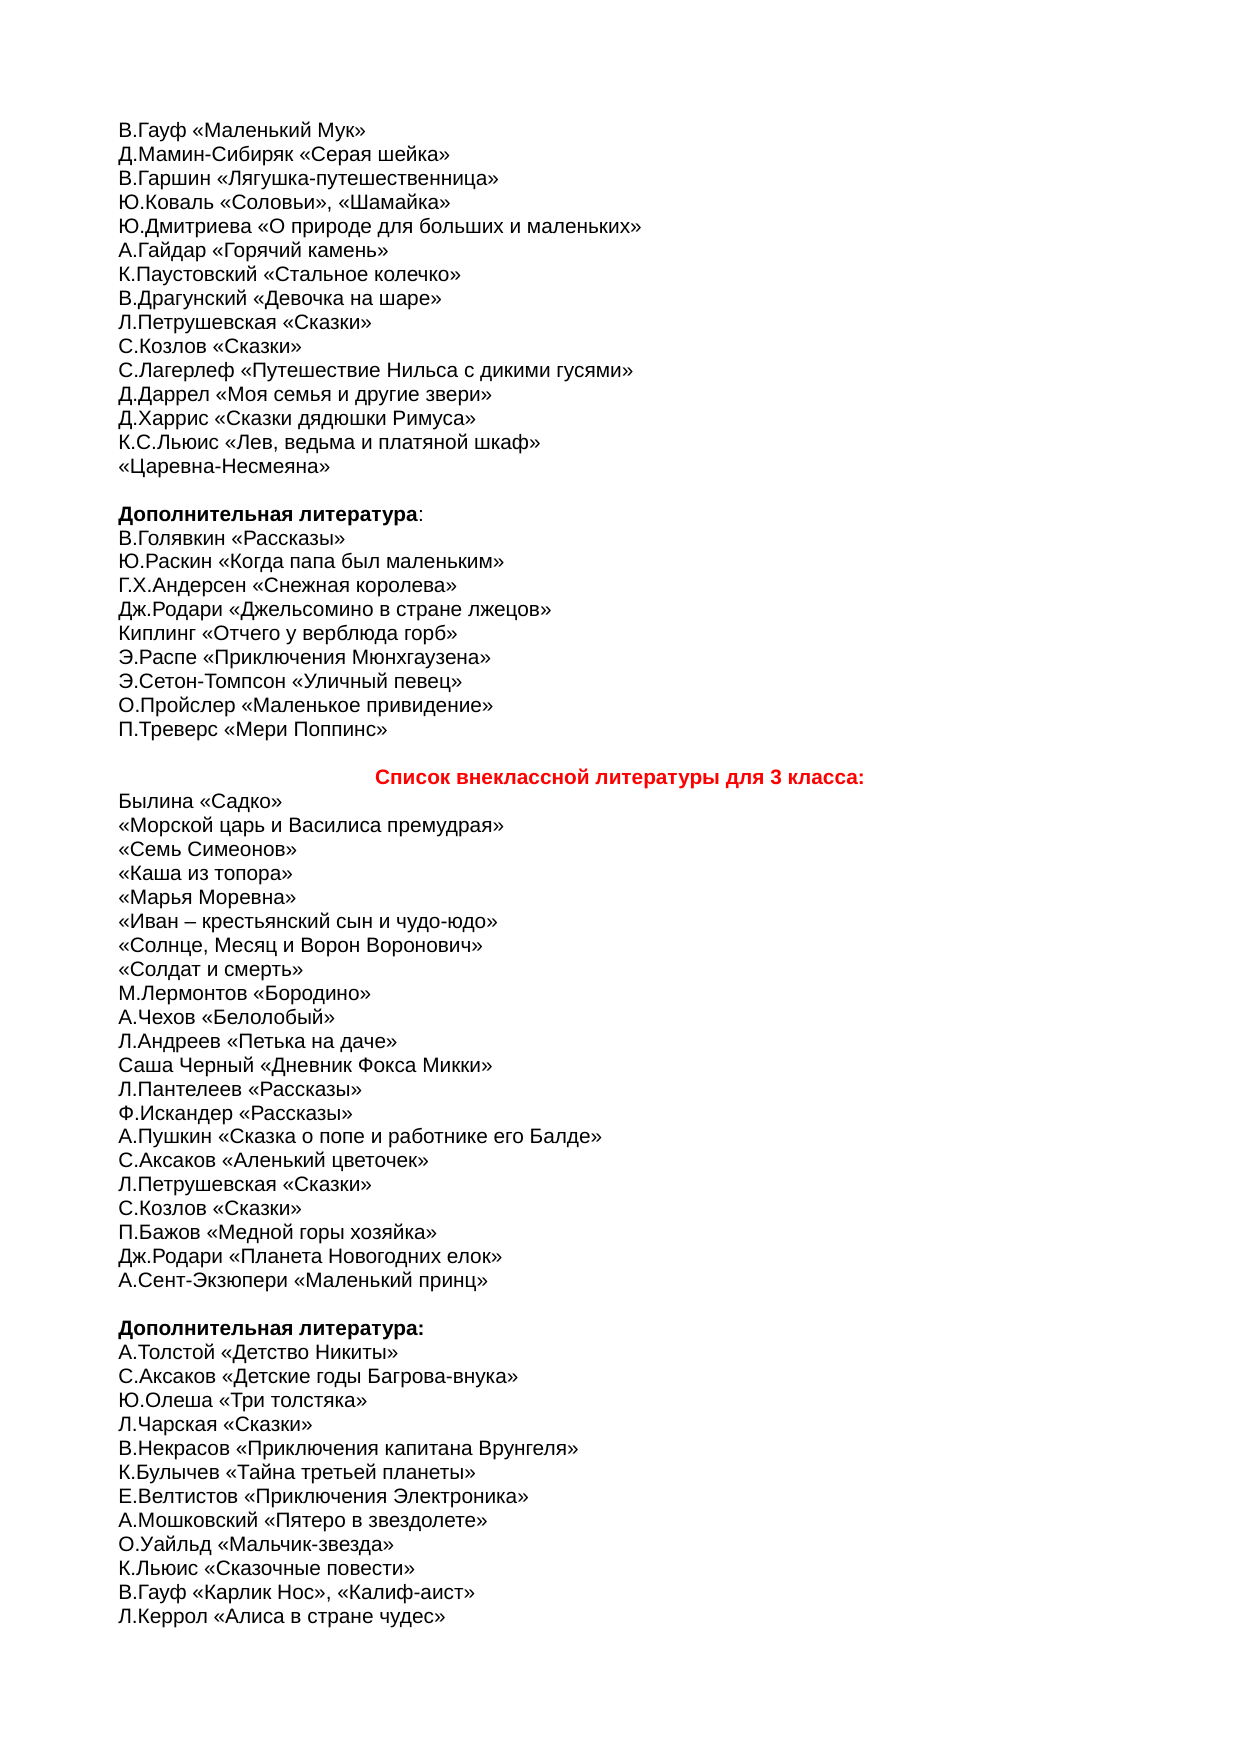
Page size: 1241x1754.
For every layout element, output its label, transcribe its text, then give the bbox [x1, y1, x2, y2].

text Саша Черный «Дневник Фокса Микки» [118, 1052, 1122, 1076]
text В.Гауф «Карлик Нос», «Калиф-аист» [118, 1579, 1122, 1603]
text «Морской царь и Василиса премудрая» [118, 813, 1122, 837]
text Ю.Раскин «Когда папа был маленьким» [118, 549, 1122, 573]
text Ю.Коваль «Соловьи», «Шамайка» [118, 190, 1122, 214]
text В.Драгунский «Девочка на шаре» [118, 286, 1122, 310]
text Л.Пантелеев «Рассказы» [118, 1076, 1122, 1100]
text В.Некрасов «Приключения капитана Врунгеля» [118, 1436, 1122, 1460]
text А.Пушкин «Сказка о попе и работнике его Балде» [118, 1124, 1122, 1148]
text К.С.Льюис «Лев, ведьма и платяной шкаф» [118, 429, 1122, 453]
text О.Уайльд «Мальчик-звезда» [118, 1532, 1122, 1556]
text В.Голявкин «Рассказы» [118, 525, 1122, 549]
text П.Треверс «Мери Поппинс» [118, 717, 1122, 741]
text Д.Мамин-Сибиряк «Серая шейка» [118, 142, 1122, 166]
text Е.Велтистов «Приключения Электроника» [118, 1484, 1122, 1508]
text Ф.Искандер «Рассказы» [118, 1100, 1122, 1124]
text В.Гауф «Маленький Мук» [118, 118, 1122, 142]
text А.Сент-Экзюпери «Маленький принц» [118, 1268, 1122, 1292]
text К.Паустовский «Стальное колечко» [118, 262, 1122, 286]
text Ю.Олеша «Три толстяка» [118, 1388, 1122, 1412]
text Дж.Родари «Планета Новогодних елок» [118, 1244, 1122, 1268]
text Д.Даррел «Моя семья и другие звери» [118, 382, 1122, 406]
text Г.Х.Андерсен «Снежная королева» [118, 573, 1122, 597]
text Дополнительная литература: [118, 501, 1122, 525]
text А.Гайдар «Горячий камень» [118, 238, 1122, 262]
text Список внеклассной литературы для 3 класса: [118, 765, 1122, 789]
text «Солнце, Месяц и Ворон Воронович» [118, 933, 1122, 957]
text Ю.Дмитриева «О природе для больших и маленьких» [118, 214, 1122, 238]
text «Семь Симеонов» [118, 837, 1122, 861]
text К.Булычев «Тайна третьей планеты» [118, 1460, 1122, 1484]
text Л.Петрушевская «Сказки» [118, 1172, 1122, 1196]
text Э.Распе «Приключения Мюнхгаузена» [118, 645, 1122, 669]
text «Солдат и смерть» [118, 957, 1122, 981]
text С.Аксаков «Аленький цветочек» [118, 1148, 1122, 1172]
text К.Льюис «Сказочные повести» [118, 1556, 1122, 1579]
text С.Козлов «Сказки» [118, 334, 1122, 358]
text А.Чехов «Белолобый» [118, 1004, 1122, 1028]
text Л.Петрушевская «Сказки» [118, 310, 1122, 334]
text С.Лагерлеф «Путешествие Нильса с дикими гусями» [118, 358, 1122, 382]
text А.Мошковский «Пятеро в звездолете» [118, 1508, 1122, 1532]
text Дж.Родари «Джельсомино в стране лжецов» [118, 597, 1122, 621]
text «Иван – крестьянский сын и чудо-юдо» [118, 909, 1122, 933]
text «Каша из топора» [118, 861, 1122, 885]
text Д.Харрис «Сказки дядюшки Римуса» [118, 406, 1122, 429]
text В.Гаршин «Лягушка-путешественница» [118, 166, 1122, 190]
text С.Козлов «Сказки» [118, 1196, 1122, 1220]
text С.Аксаков «Детские годы Багрова-внука» [118, 1364, 1122, 1388]
text «Марья Моревна» [118, 885, 1122, 909]
text О.Пройслер «Маленькое привидение» [118, 693, 1122, 717]
text Л.Керрол «Алиса в стране чудес» [118, 1603, 1122, 1627]
text Киплинг «Отчего у верблюда горб» [118, 621, 1122, 645]
text Л.Чарская «Сказки» [118, 1412, 1122, 1436]
text М.Лермонтов «Бородино» [118, 981, 1122, 1004]
text Былина «Садко» [118, 789, 1122, 813]
text Э.Сетон-Томпсон «Уличный певец» [118, 669, 1122, 693]
text «Царевна-Несмеяна» [118, 453, 1122, 477]
text А.Толстой «Детство Никиты» [118, 1340, 1122, 1364]
text Л.Андреев «Петька на даче» [118, 1028, 1122, 1052]
text Дополнительная литература: [118, 1316, 1122, 1340]
text П.Бажов «Медной горы хозяйка» [118, 1220, 1122, 1244]
